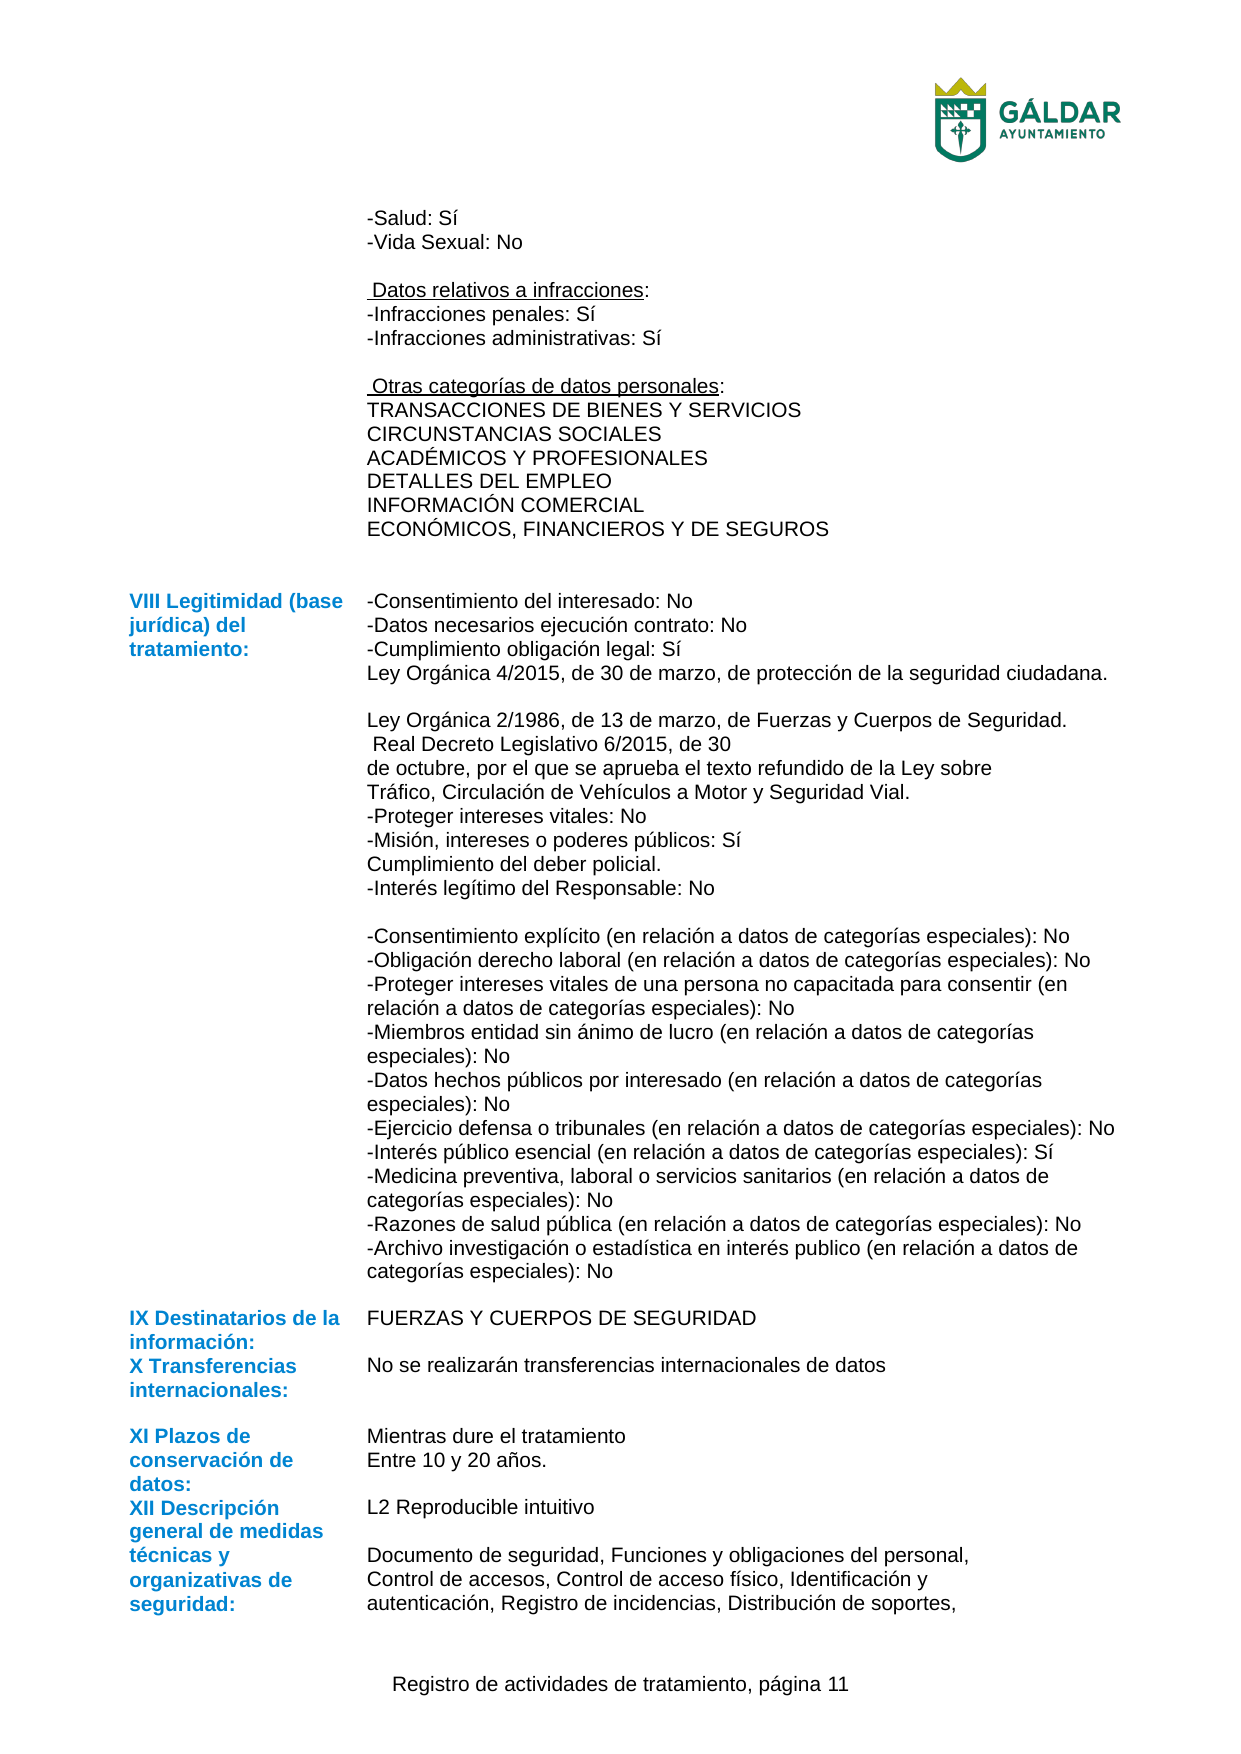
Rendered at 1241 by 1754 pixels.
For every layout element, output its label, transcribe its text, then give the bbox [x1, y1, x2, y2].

table_cell X Transferencias internacionales: [108, 1354, 355, 1412]
table_header -Salud: Sí -Vida Sexual: No Datos relativos a infracciones: -Infracciones penales: Sí -Infracciones administrativas: Sí Otras categorías de datos personales: TRANSACCIONES DE BIENES Y SERVICIOS CIRCUNSTANCIAS SOCIALES ACADÉMICOS Y PROFESIONALES DETALLES DEL EMPLEO INFORMACIÓN COMERCIAL ECONÓMICOS, FINANCIEROS Y DE SEGUROS [355, 206, 1131, 565]
table_cell VIII Legitimidad (base jurídica) del tratamiento: [108, 565, 355, 1294]
table_cell Mientras dure el tratamiento Entre 10 y 20 años. [355, 1412, 1131, 1495]
table_cell IX Destinatarios de la información: [108, 1294, 355, 1353]
table_cell XI Plazos de conservación de datos: [108, 1412, 355, 1495]
table_cell -Consentimiento del interesado: No -Datos necesarios ejecución contrato: No -Cumplimiento obligación legal: Sí Ley Orgánica 4/2015, de 30 de marzo, de protección de la seguridad ciudadana. Ley Orgánica 2/1986, de 13 de marzo, de Fuerzas y Cuerpos de Seguridad. Real Decreto Legislativo 6/2015, de 30 de octubre, por el que se aprueba el texto refundido de la Ley sobre Tráfico, Circulación de Vehículos a Motor y Seguridad Vial. -Proteger intereses vitales: No -Misión, intereses o poderes públicos: Sí Cumplimiento del deber policial. -Interés legítimo del Responsable: No -Consentimiento explícito (en relación a datos de categorías especiales): No -Obligación derecho laboral (en relación a datos de categorías especiales): No -Proteger intereses vitales de una persona no capacitada para consentir (en relación a datos de categorías especiales): No -Miembros entidad sin ánimo de lucro (en relación a datos de categorías especiales): No -Datos hechos públicos por interesado (en relación a datos de categorías especiales): No -Ejercicio defensa o tribunales (en relación a datos de categorías especiales): No -Interés público esencial (en relación a datos de categorías especiales): Sí -Medicina preventiva, laboral o servicios sanitarios (en relación a datos de categorías especiales): No -Razones de salud pública (en relación a datos de categorías especiales): No -Archivo investigación o estadística en interés publico (en relación a datos de categorías especiales): No [355, 565, 1131, 1294]
table_cell No se realizarán transferencias internacionales de datos [355, 1354, 1131, 1412]
table_header [108, 206, 355, 565]
picture [932, 75, 1122, 164]
table_cell XII Descripción general de medidas técnicas y organizativas de seguridad: [108, 1495, 355, 1615]
table_cell FUERZAS Y CUERPOS DE SEGURIDAD [355, 1294, 1131, 1353]
table_cell L2 Reproducible intuitivo Documento de seguridad, Funciones y obligaciones del personal, Control de accesos, Control de acceso físico, Identificación y autenticación, Registro de incidencias, Distribución de soportes, [355, 1495, 1131, 1615]
